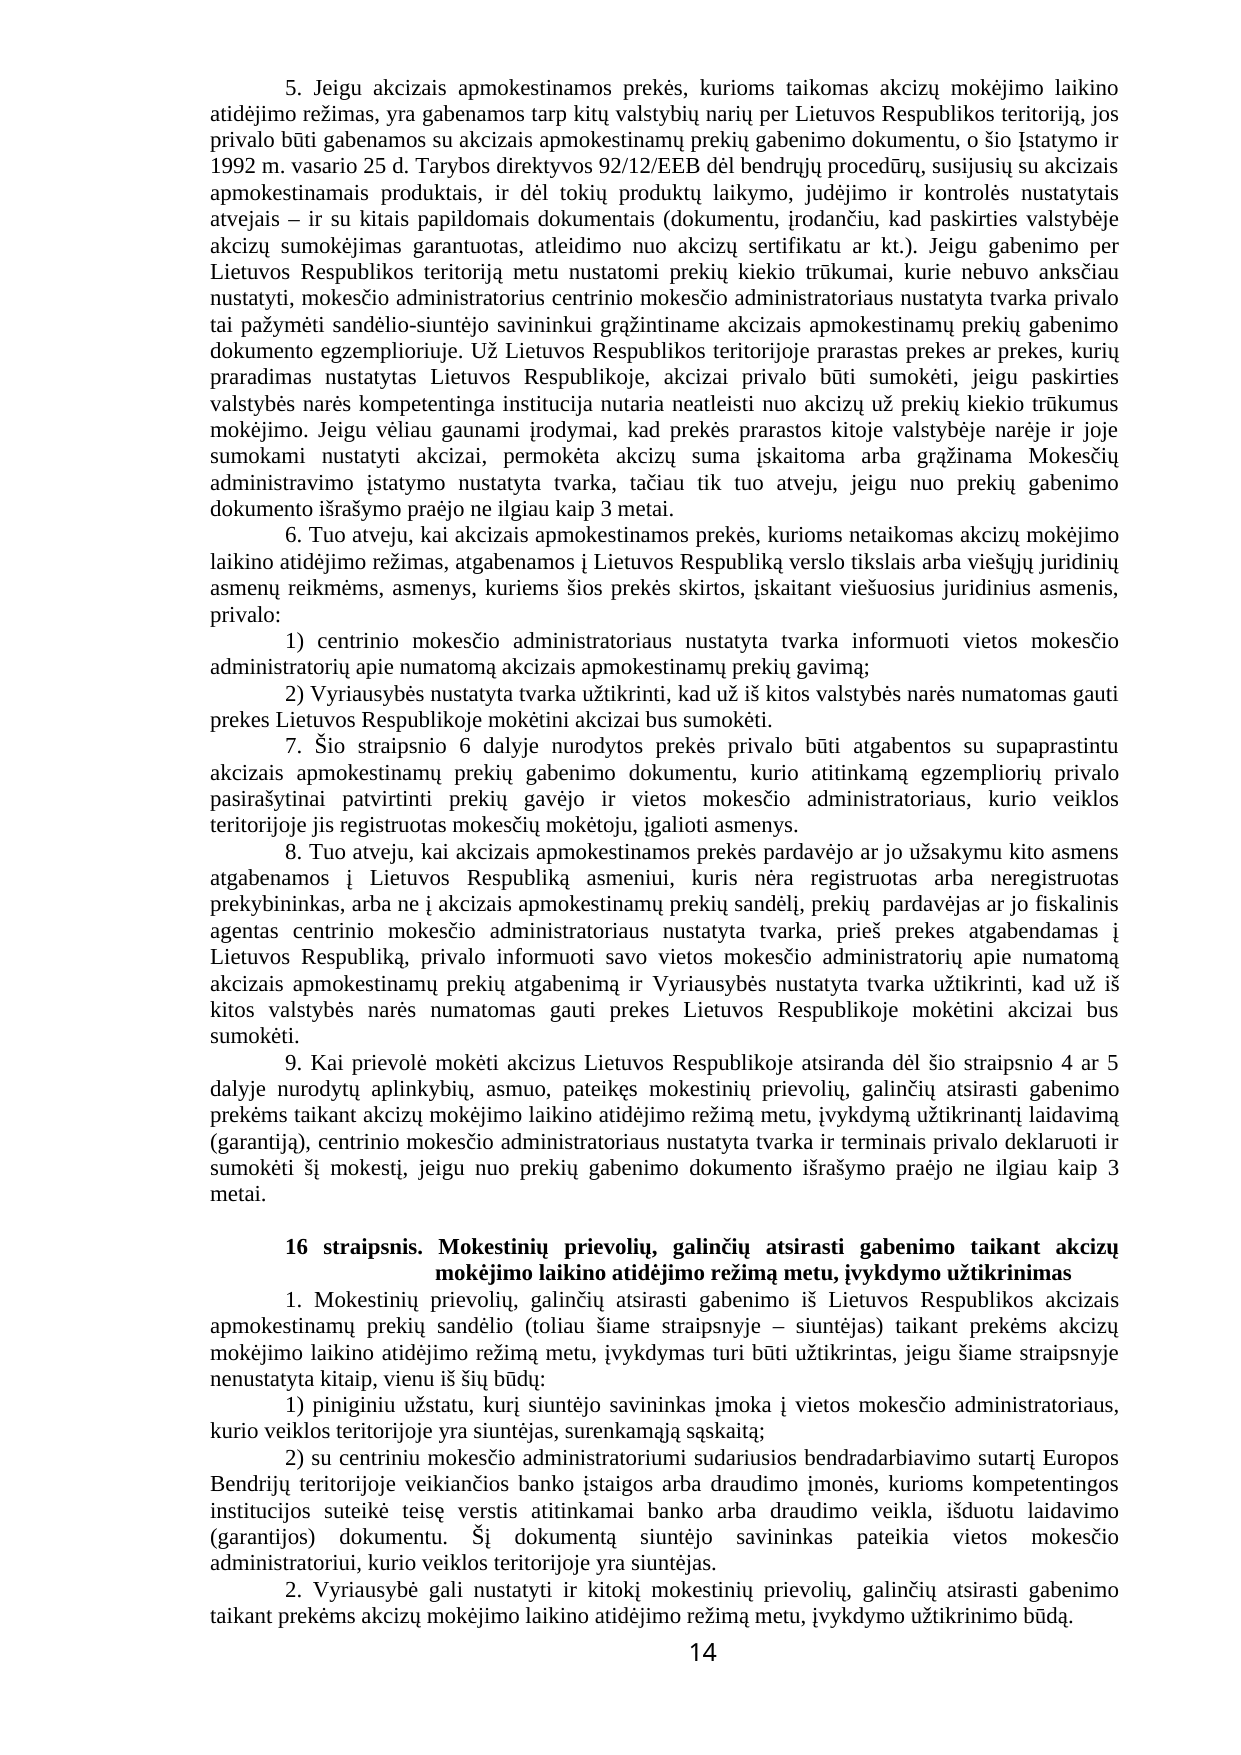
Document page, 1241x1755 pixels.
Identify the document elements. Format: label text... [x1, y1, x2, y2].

text 1. Mokestinių prievolių, galinčių atsirasti gabenimo iš Lietuvos Respublikos akcizais apmokestinamų prekių sandėlio (toliau šiame straipsnyje – siuntėjas) taikant prekėms akcizų mokėjimo laikino atidėjimo režimą metu, įvykdymas turi būti užtikrintas, jeigu šiame straipsnyje nenustatyta kitaip, vienu iš šių būdų: [210, 1286, 1120, 1391]
text 8. Tuo atveju, kai akcizais apmokestinamos prekės pardavėjo ar jo užsakymu kito asmens atgabenamos į Lietuvos Respubliką asmeniui, kuris nėra registruotas arba neregistruotas prekybininkas, arba ne į akcizais apmokestinamų prekių sandėlį, prekių pardavėjas ar jo fiskalinis agentas centrinio mokesčio administratoriaus nustatyta tvarka, prieš prekes atgabendamas į Lietuvos Respubliką, privalo informuoti savo vietos mokesčio administratorių apie numatomą akcizais apmokestinamų prekių atgabenimą ir Vyriausybės nustatyta tvarka užtikrinti, kad už iš kitos valstybės narės numatomas gauti prekes Lietuvos Respublikoje mokėtini akcizai bus sumokėti. [210, 838, 1120, 1049]
text 5. Jeigu akcizais apmokestinamos prekės, kurioms taikomas akcizų mokėjimo laikino atidėjimo režimas, yra gabenamos tarp kitų valstybių narių per Lietuvos Respublikos teritoriją, jos privalo būti gabenamos su akcizais apmokestinamų prekių gabenimo dokumentu, o šio Įstatymo ir 1992 m. vasario 25 d. Tarybos direktyvos 92/12/EEB dėl bendrųjų procedūrų, susijusių su akcizais apmokestinamais produktais, ir dėl tokių produktų laikymo, judėjimo ir kontrolės nustatytais atvejais – ir su kitais papildomais dokumentais (dokumentu, įrodančiu, kad paskirties valstybėje akcizų sumokėjimas garantuotas, atleidimo nuo akcizų sertifikatu ar kt.). Jeigu gabenimo per Lietuvos Respublikos teritoriją metu nustatomi prekių kiekio trūkumai, kurie nebuvo anksčiau nustatyti, mokesčio administratorius centrinio mokesčio administratoriaus nustatyta tvarka privalo tai pažymėti sandėlio-siuntėjo savininkui grąžintiname akcizais apmokestinamų prekių gabenimo dokumento egzemplioriuje. Už Lietuvos Respublikos teritorijoje prarastas prekes ar prekes, kurių praradimas nustatytas Lietuvos Respublikoje, akcizai privalo būti sumokėti, jeigu paskirties valstybės narės kompetentinga institucija nutaria neatleisti nuo akcizų už prekių kiekio trūkumus mokėjimo. Jeigu vėliau gaunami įrodymai, kad prekės prarastos kitoje valstybėje narėje ir joje sumokami nustatyti akcizai, permokėta akcizų suma įskaitoma arba grąžinama Mokesčių administravimo įstatymo nustatyta tvarka, tačiau tik tuo atveju, jeigu nuo prekių gabenimo dokumento išrašymo praėjo ne ilgiau kaip 3 metai. [210, 73, 1120, 522]
text 7. Šio straipsnio 6 dalyje nurodytos prekės privalo būti atgabentos su supaprastintu akcizais apmokestinamų prekių gabenimo dokumentu, kurio atitinkamą egzempliorių privalo pasirašytinai patvirtinti prekių gavėjo ir vietos mokesčio administratoriaus, kurio veiklos teritorijoje jis registruotas mokesčių mokėtoju, įgalioti asmenys. [210, 732, 1120, 838]
text 1) centrinio mokesčio administratoriaus nustatyta tvarka informuoti vietos mokesčio administratorių apie numatomą akcizais apmokestinamų prekių gavimą; [210, 627, 1120, 680]
text 2) su centriniu mokesčio administratoriumi sudariusios bendradarbiavimo sutartį Europos Bendrijų teritorijoje veikiančios banko įstaigos arba draudimo įmonės, kurioms kompetentingos institucijos suteikė teisę verstis atitinkamai banko arba draudimo veikla, išduotu laidavimo (garantijos) dokumentu. Šį dokumentą siuntėjo savininkas pateikia vietos mokesčio administratoriui, kurio veiklos teritorijoje yra siuntėjas. [210, 1444, 1120, 1576]
text 1) piniginiu užstatu, kurį siuntėjo savininkas įmoka į vietos mokesčio administratoriaus, kurio veiklos teritorijoje yra siuntėjas, surenkamąją sąskaitą; [210, 1391, 1120, 1444]
text 9. Kai prievolė mokėti akcizus Lietuvos Respublikoje atsiranda dėl šio straipsnio 4 ar 5 dalyje nurodytų aplinkybių, asmuo, pateikęs mokestinių prievolių, galinčių atsirasti gabenimo prekėms taikant akcizų mokėjimo laikino atidėjimo režimą metu, įvykdymą užtikrinantį laidavimą (garantiją), centrinio mokesčio administratoriaus nustatyta tvarka ir terminais privalo deklaruoti ir sumokėti šį mokestį, jeigu nuo prekių gabenimo dokumento išrašymo praėjo ne ilgiau kaip 3 metai. [210, 1049, 1120, 1207]
text 16 straipsnis. Mokestinių prievolių, galinčių atsirasti gabenimo taikant akcizų mokėjimo laikino atidėjimo režimą metu, įvykdymo užtikrinimas [285, 1233, 1120, 1286]
text 2) Vyriausybės nustatyta tvarka užtikrinti, kad už iš kitos valstybės narės numatomas gauti prekes Lietuvos Respublikoje mokėtini akcizai bus sumokėti. [210, 680, 1120, 732]
text 6. Tuo atveju, kai akcizais apmokestinamos prekės, kurioms netaikomas akcizų mokėjimo laikino atidėjimo režimas, atgabenamos į Lietuvos Respubliką verslo tikslais arba viešųjų juridinių asmenų reikmėms, asmenys, kuriems šios prekės skirtos, įskaitant viešuosius juridinius asmenis, privalo: [210, 522, 1120, 627]
text 2. Vyriausybė gali nustatyti ir kitokį mokestinių prievolių, galinčių atsirasti gabenimo taikant prekėms akcizų mokėjimo laikino atidėjimo režimą metu, įvykdymo užtikrinimo būdą. [210, 1576, 1120, 1628]
